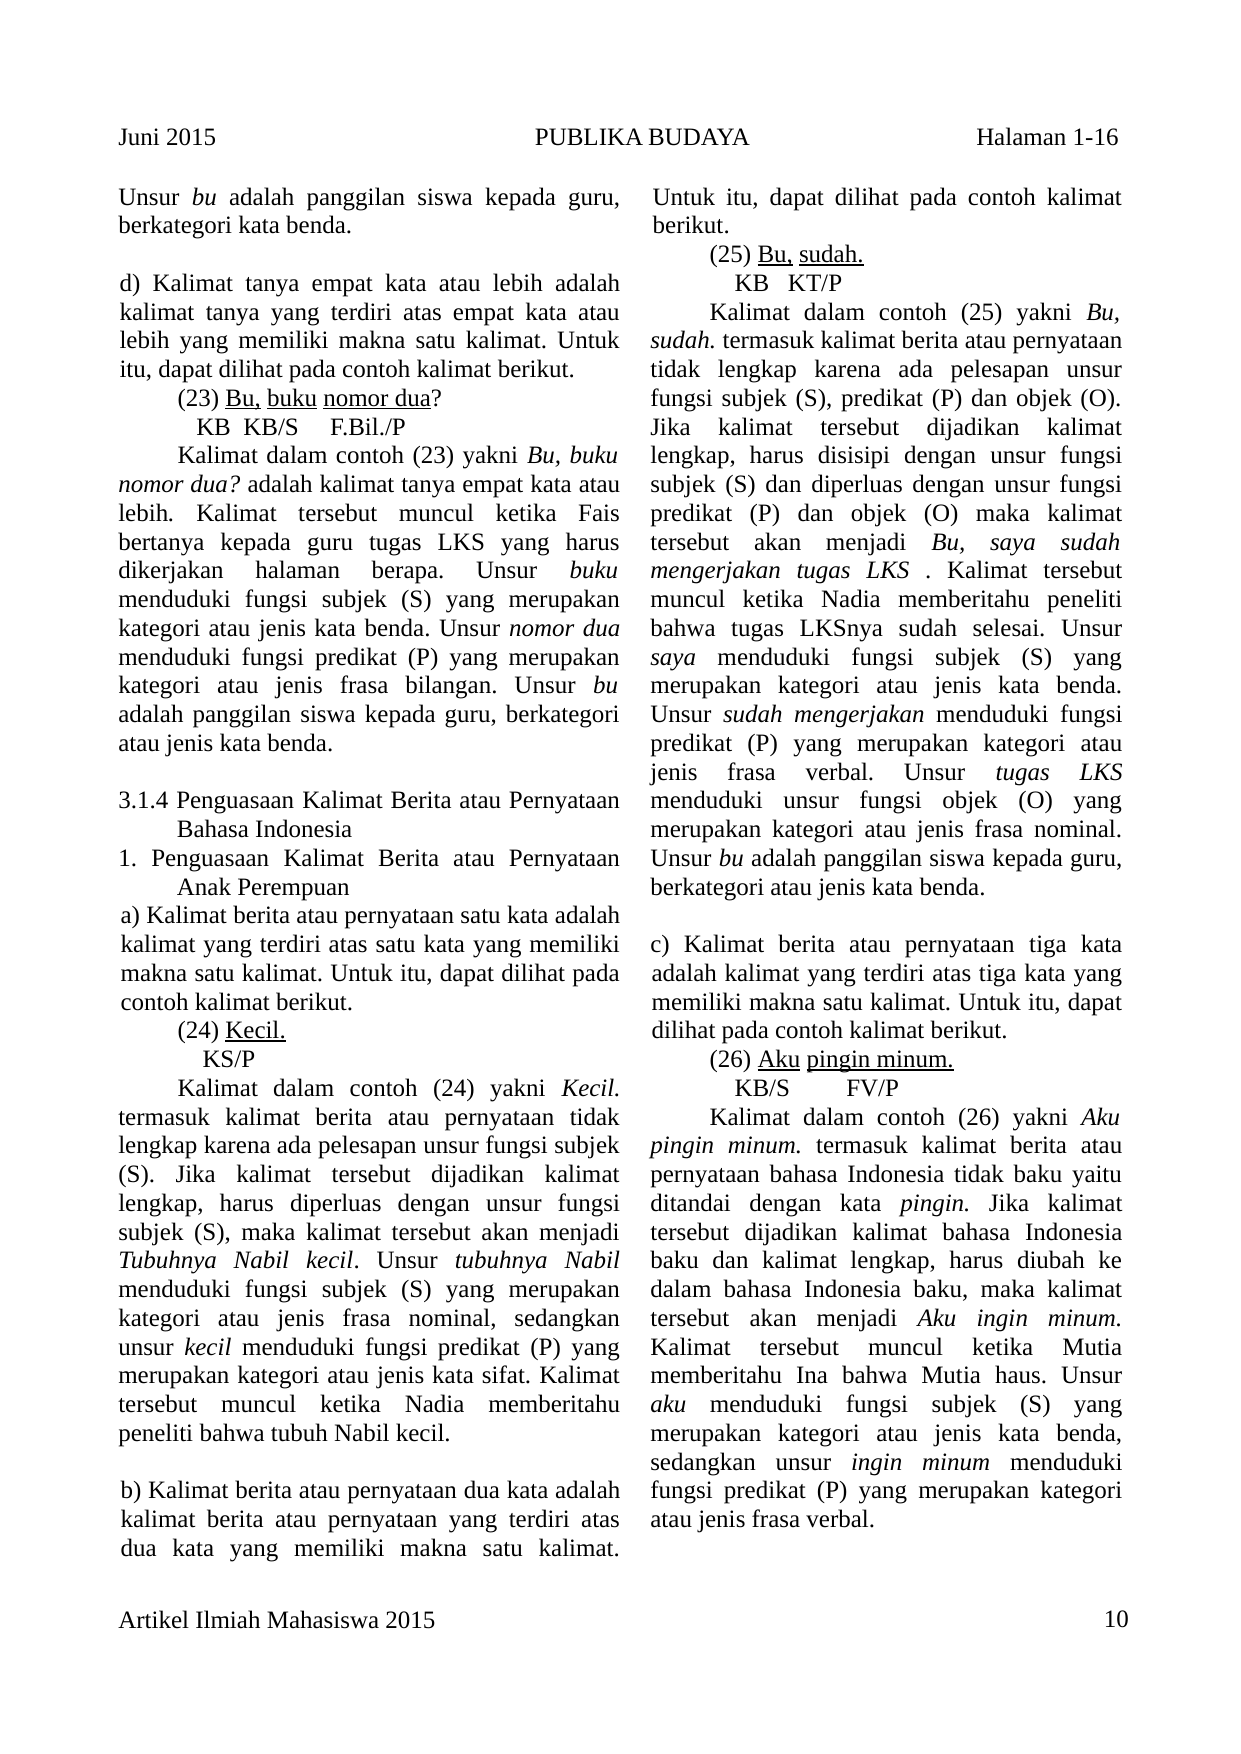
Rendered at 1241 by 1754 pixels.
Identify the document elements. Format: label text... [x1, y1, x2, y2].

text Kalimat dalam contoh (24) yakni Kecil. termasuk kalimat berita atau pernyataan tidak lengkap karena ada pelesapan unsur fungsi subjek (S). Jika kalimat tersebut dijadikan kalimat lengkap, harus diperluas dengan unsur fungsi subjek (S), maka kalimat tersebut akan menjadi Tubuhnya Nabil kecil. Unsur tubuhnya Nabil menduduki fungsi subjek (S) yang merupakan kategori atau jenis frasa nominal, sedangkan unsur kecil menduduki fungsi predikat (P) yang merupakan kategori atau jenis kata sifat. Kalimat tersebut muncul ketika Nadia memberitahu peneliti bahwa tubuh Nabil kecil. [118, 1073, 620, 1447]
text Untuk itu, dapat dilihat pada contoh kalimat berikut. [652, 182, 1122, 239]
text (26) Aku pingin minum. [650, 1044, 1122, 1073]
text (24) Kecil. [118, 1015, 620, 1044]
text b) Kalimat berita atau pernyataan dua kata adalah kalimat berita atau pernyataan yang terdiri atas dua kata yang memiliki makna satu kalimat. [120, 1475, 620, 1562]
text 1. Penguasaan Kalimat Berita atau Pernyataan Anak Perempuan [118, 843, 620, 900]
text Kalimat dalam contoh (25) yakni Bu, sudah. termasuk kalimat berita atau pernyataan tidak lengkap karena ada pelesapan unsur fungsi subjek (S), predikat (P) dan objek (O). Jika kalimat tersebut dijadikan kalimat lengkap, harus disisipi dengan unsur fungsi subjek (S) dan diperluas dengan unsur fungsi predikat (P) dan objek (O) maka kalimat tersebut akan menjadi Bu, saya sudah mengerjakan tugas LKS . Kalimat tersebut muncul ketika Nadia memberitahu peneliti bahwa tugas LKSnya sudah selesai. Unsur saya menduduki fungsi subjek (S) yang merupakan kategori atau jenis kata benda. Unsur sudah mengerjakan menduduki fungsi predikat (P) yang merupakan kategori atau jenis frasa verbal. Unsur tugas LKS menduduki unsur fungsi objek (O) yang merupakan kategori atau jenis frasa nominal. Unsur bu adalah panggilan siswa kepada guru, berkategori atau jenis kata benda. [650, 297, 1122, 900]
text 3.1.4 Penguasaan Kalimat Berita atau Pernyataan Bahasa Indonesia [118, 785, 620, 843]
text Kalimat dalam contoh (23) yakni Bu, buku nomor dua? adalah kalimat tanya empat kata atau lebih. Kalimat tersebut muncul ketika Fais bertanya kepada guru tugas LKS yang harus dikerjakan halaman berapa. Unsur buku menduduki fungsi subjek (S) yang merupakan kategori atau jenis kata benda. Unsur nomor dua menduduki fungsi predikat (P) yang merupakan kategori atau jenis frasa bilangan. Unsur bu adalah panggilan siswa kepada guru, berkategori atau jenis kata benda. [118, 440, 620, 757]
text (23) Bu, buku nomor dua? [118, 383, 620, 412]
text c) Kalimat berita atau pernyataan tiga kata adalah kalimat yang terdiri atas tiga kata yang memiliki makna satu kalimat. Untuk itu, dapat dilihat pada contoh kalimat berikut. [650, 929, 1122, 1044]
text Unsur bu adalah panggilan siswa kepada guru, berkategori kata benda. [118, 182, 620, 239]
text KB KT/P [650, 268, 1122, 297]
text Kalimat dalam contoh (26) yakni Aku pingin minum. termasuk kalimat berita atau pernyataan bahasa Indonesia tidak baku yaitu ditandai dengan kata pingin. Jika kalimat tersebut dijadikan kalimat bahasa Indonesia baku dan kalimat lengkap, harus diubah ke dalam bahasa Indonesia baku, maka kalimat tersebut akan menjadi Aku ingin minum. Kalimat tersebut muncul ketika Mutia memberitahu Ina bahwa Mutia haus. Unsur aku menduduki fungsi subjek (S) yang merupakan kategori atau jenis kata benda, sedangkan unsur ingin minum menduduki fungsi predikat (P) yang merupakan kategori atau jenis frasa verbal. [650, 1102, 1122, 1533]
text KB KB/S F.Bil./P [118, 412, 620, 440]
text KS/P [118, 1044, 620, 1073]
text KB/S FV/P [650, 1073, 1122, 1102]
text a) Kalimat berita atau pernyataan satu kata adalah kalimat yang terdiri atas satu kata yang memiliki makna satu kalimat. Untuk itu, dapat dilihat pada contoh kalimat berikut. [120, 900, 620, 1015]
text (25) Bu, sudah. [650, 239, 1122, 268]
text d) Kalimat tanya empat kata atau lebih adalah kalimat tanya yang terdiri atas empat kata atau lebih yang memiliki makna satu kalimat. Untuk itu, dapat dilihat pada contoh kalimat berikut. [119, 268, 620, 383]
